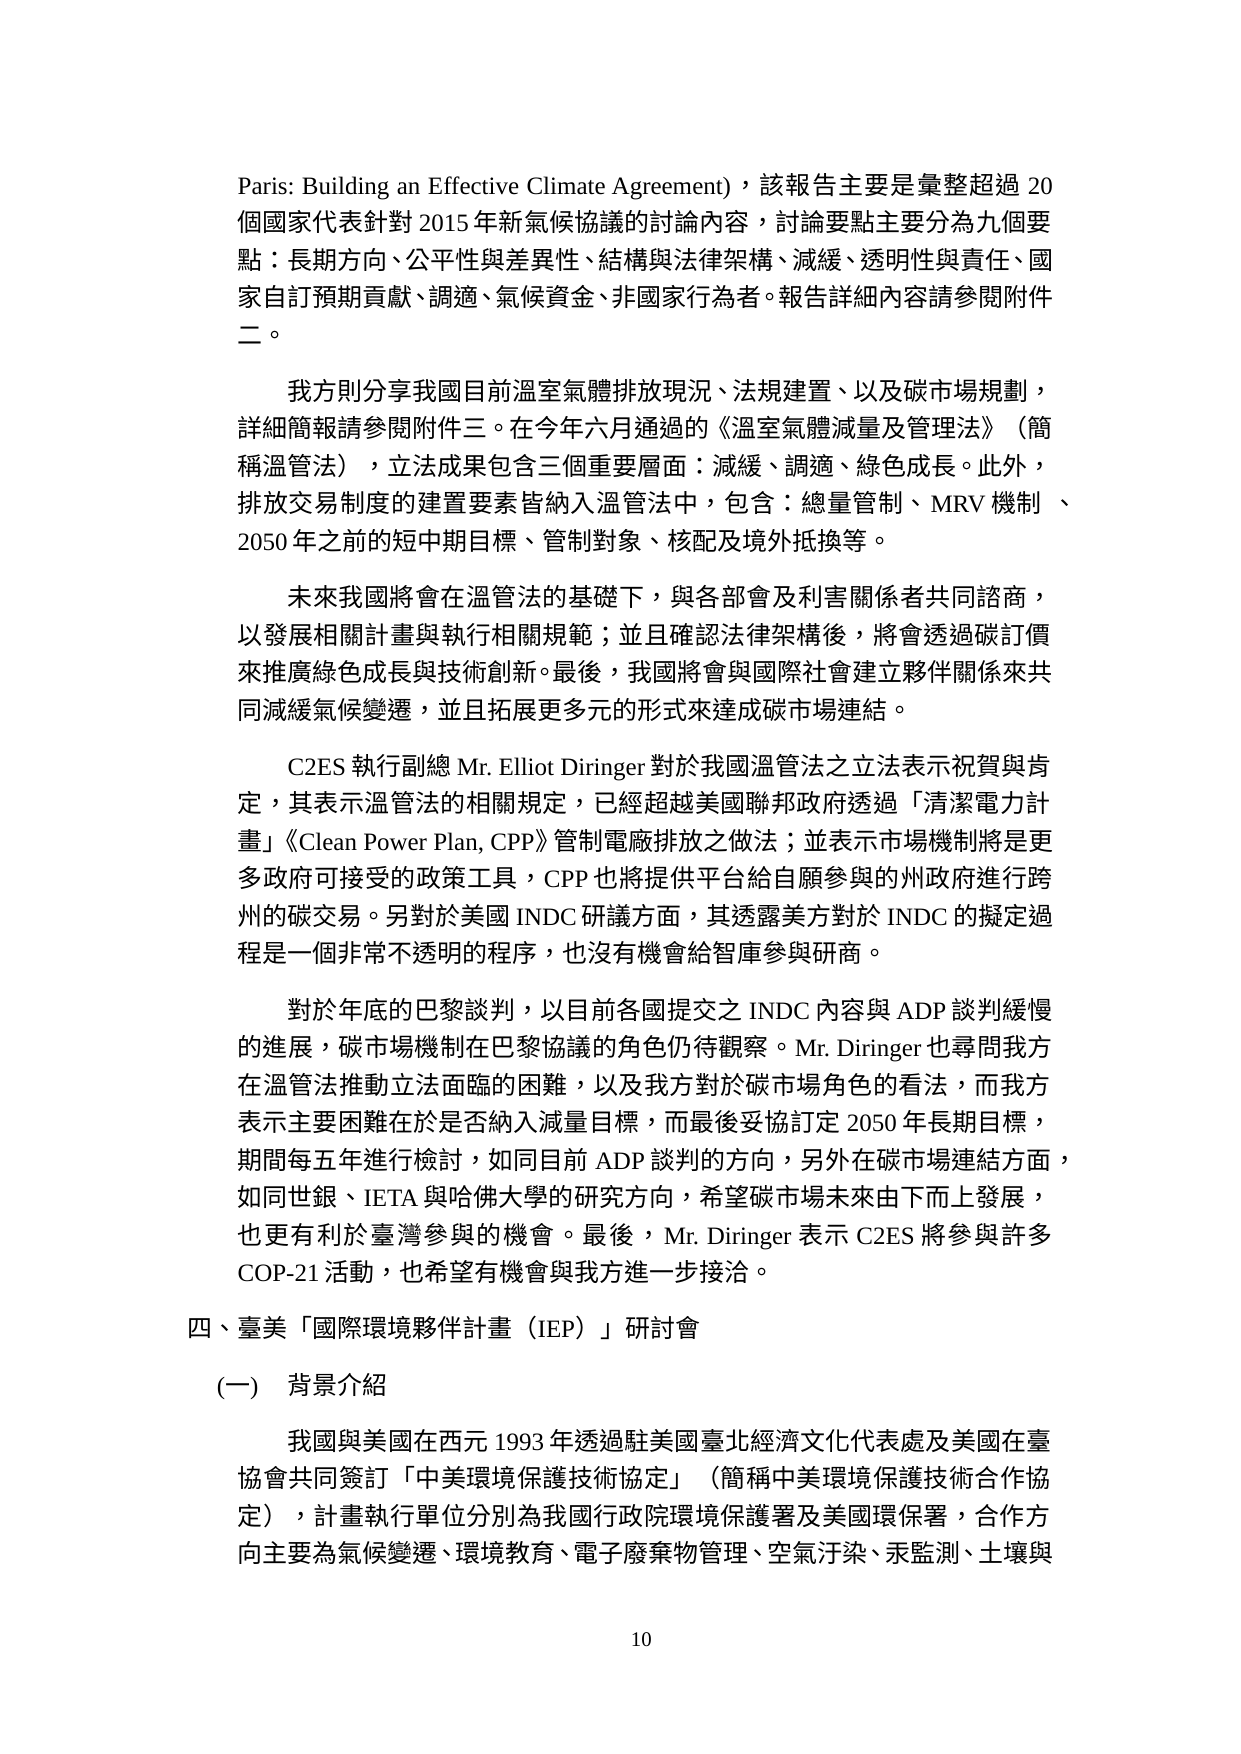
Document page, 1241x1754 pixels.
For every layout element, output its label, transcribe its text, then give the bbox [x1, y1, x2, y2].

subtitle 四、臺美「國際環境夥伴計畫（IEP）」研討會 [187, 1308, 1053, 1346]
text 對於年底的巴黎談判，以目前各國提交之INDC內容與ADP談判緩慢的進展，碳市場機制在巴黎協議的角色仍待觀察。Mr. Diringer也尋問我方在溫管法推動立法面臨的困難，以及我方對於碳市場角色的看法，而我方表示主要困難在於是否納入減量目標，而最後妥協訂定2050年長期目標，期間每五年進行檢討，如同目前ADP談判的方向，另外在碳市場連結方面，如同世銀、IETA與哈佛大學的研究方向，希望碳市場未來由下而上發展，也更有利於臺灣參與的機會。最後，Mr. Diringer表示C2ES將參與許多COP-21活動，也希望有機會與我方進一步接洽。 [237, 989, 1053, 1289]
text C2ES執行副總Mr. Elliot Diringer對於我國溫管法之立法表示祝賀與肯定，其表示溫管法的相關規定，已經超越美國聯邦政府透過「清潔電力計畫」《Clean Power Plan, CPP》管制電廠排放之做法；並表示市場機制將是更多政府可接受的政策工具，CPP也將提供平台給自願參與的州政府進行跨州的碳交易。另對於美國INDC研議方面，其透露美方對於INDC的擬定過程是一個非常不透明的程序，也沒有機會給智庫參與研商。 [237, 746, 1053, 971]
text 未來我國將會在溫管法的基礎下，與各部會及利害關係者共同諮商，以發展相關計畫與執行相關規範；並且確認法律架構後，將會透過碳訂價來推廣綠色成長與技術創新。最後，我國將會與國際社會建立夥伴關係來共同減緩氣候變遷，並且拓展更多元的形式來達成碳市場連結。 [237, 577, 1053, 727]
text Paris: Building an Effective Climate Agreement)，該報告主要是彙整超過20個國家代表針對2015年新氣候協議的討論內容，討論要點主要分為九個要點：長期方向、公平性與差異性、結構與法律架構、減緩、透明性與責任、國家自訂預期貢獻、調適、氣候資金、非國家行為者。報告詳細內容請參閱附件二。 [237, 164, 1053, 352]
text 我方則分享我國目前溫室氣體排放現況、法規建置、以及碳市場規劃，詳細簡報請參閱附件三。在今年六月通過的《溫室氣體減量及管理法》（簡稱溫管法），立法成果包含三個重要層面：減緩、調適、綠色成長。此外，排放交易制度的建置要素皆納入溫管法中，包含：總量管制、MRV機制、2050年之前的短中期目標、管制對象、核配及境外抵換等。 [237, 371, 1053, 558]
list 背景介紹 [237, 1364, 1053, 1402]
text 我國與美國在西元1993年透過駐美國臺北經濟文化代表處及美國在臺協會共同簽訂「中美環境保護技術協定」（簡稱中美環境保護技術合作協定），計畫執行單位分別為我國行政院環境保護署及美國環保署，合作方向主要為氣候變遷、環境教育、電子廢棄物管理、空氣汙染、汞監測、土壤與 [237, 1421, 1053, 1571]
